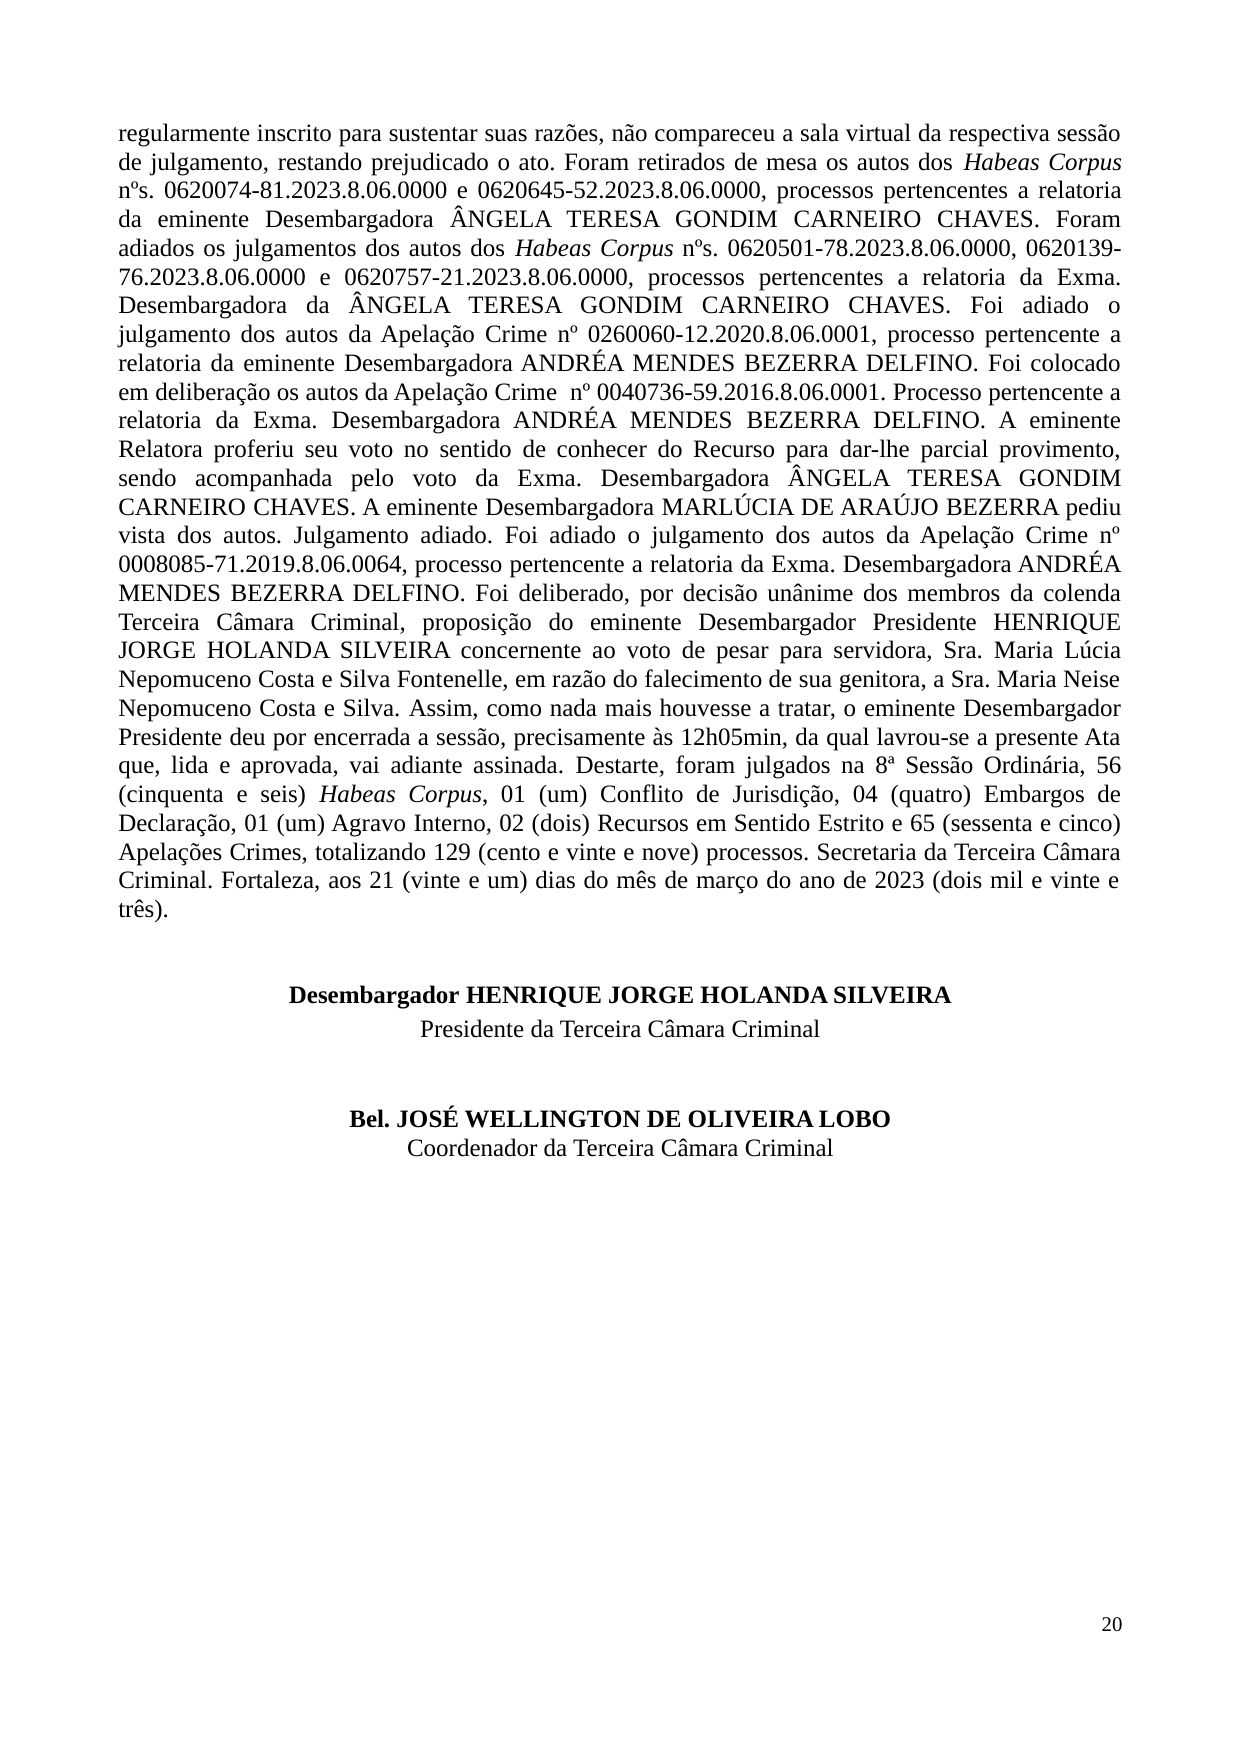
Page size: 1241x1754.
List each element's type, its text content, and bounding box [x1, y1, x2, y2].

text Presidente da Terceira Câmara Criminal [118, 1014, 1122, 1042]
text Bel. JOSÉ WELLINGTON DE OLIVEIRA LOBO [118, 1104, 1122, 1133]
text Coordenador da Terceira Câmara Criminal [118, 1133, 1122, 1162]
text regularmente inscrito para sustentar suas razões, não compareceu a sala virtual da respectiva sessão de julgamento, restando prejudicado o ato. Foram retirados de mesa os autos dos Habeas Corpus nºs. 0620074-81.2023.8.06.0000 e 0620645-52.2023.8.06.0000, processos pertencentes a relatoria da eminente Desembargadora ÂNGELA TERESA GONDIM CARNEIRO CHAVES. Foram adiados os julgamentos dos autos dos Habeas Corpus nºs. 0620501-78.2023.8.06.0000, 0620139-76.2023.8.06.0000 e 0620757-21.2023.8.06.0000, processos pertencentes a relatoria da Exma. Desembargadora da ÂNGELA TERESA GONDIM CARNEIRO CHAVES. Foi adiado o julgamento dos autos da Apelação Crime nº 0260060-12.2020.8.06.0001, processo pertencente a relatoria da eminente Desembargadora ANDRÉA MENDES BEZERRA DELFINO. Foi colocado em deliberação os autos da Apelação Crime nº 0040736-59.2016.8.06.0001. Processo pertencente a relatoria da Exma. Desembargadora ANDRÉA MENDES BEZERRA DELFINO. A eminente Relatora proferiu seu voto no sentido de conhecer do Recurso para dar-lhe parcial provimento, sendo acompanhada pelo voto da Exma. Desembargadora ÂNGELA TERESA GONDIM CARNEIRO CHAVES. A eminente Desembargadora MARLÚCIA DE ARAÚJO BEZERRA pediu vista dos autos. Julgamento adiado. Foi adiado o julgamento dos autos da Apelação Crime nº 0008085-71.2019.8.06.0064, processo pertencente a relatoria da Exma. Desembargadora ANDRÉA MENDES BEZERRA DELFINO. Foi deliberado, por decisão unânime dos membros da colenda Terceira Câmara Criminal, proposição do eminente Desembargador Presidente HENRIQUE JORGE HOLANDA SILVEIRA concernente ao voto de pesar para servidora, Sra. Maria Lúcia Nepomuceno Costa e Silva Fontenelle, em razão do falecimento de sua genitora, a Sra. Maria Neise Nepomuceno Costa e Silva. Assim, como nada mais houvesse a tratar, o eminente Desembargador Presidente deu por encerrada a sessão, precisamente às 12h05min, da qual lavrou-se a presente Ata que, lida e aprovada, vai adiante assinada. Destarte, foram julgados na 8ª Sessão Ordinária, 56 (cinquenta e seis) Habeas Corpus, 01 (um) Conflito de Jurisdição, 04 (quatro) Embargos de Declaração, 01 (um) Agravo Interno, 02 (dois) Recursos em Sentido Estrito e 65 (sessenta e cinco) Apelações Crimes, totalizando 129 (cento e vinte e nove) processos. Secretaria da Terceira Câmara Criminal. Fortaleza, aos 21 (vinte e um) dias do mês de março do ano de 2023 (dois mil e vinte e três). [118, 118, 1122, 923]
text Desembargador HENRIQUE JORGE HOLANDA SILVEIRA [118, 981, 1122, 1009]
